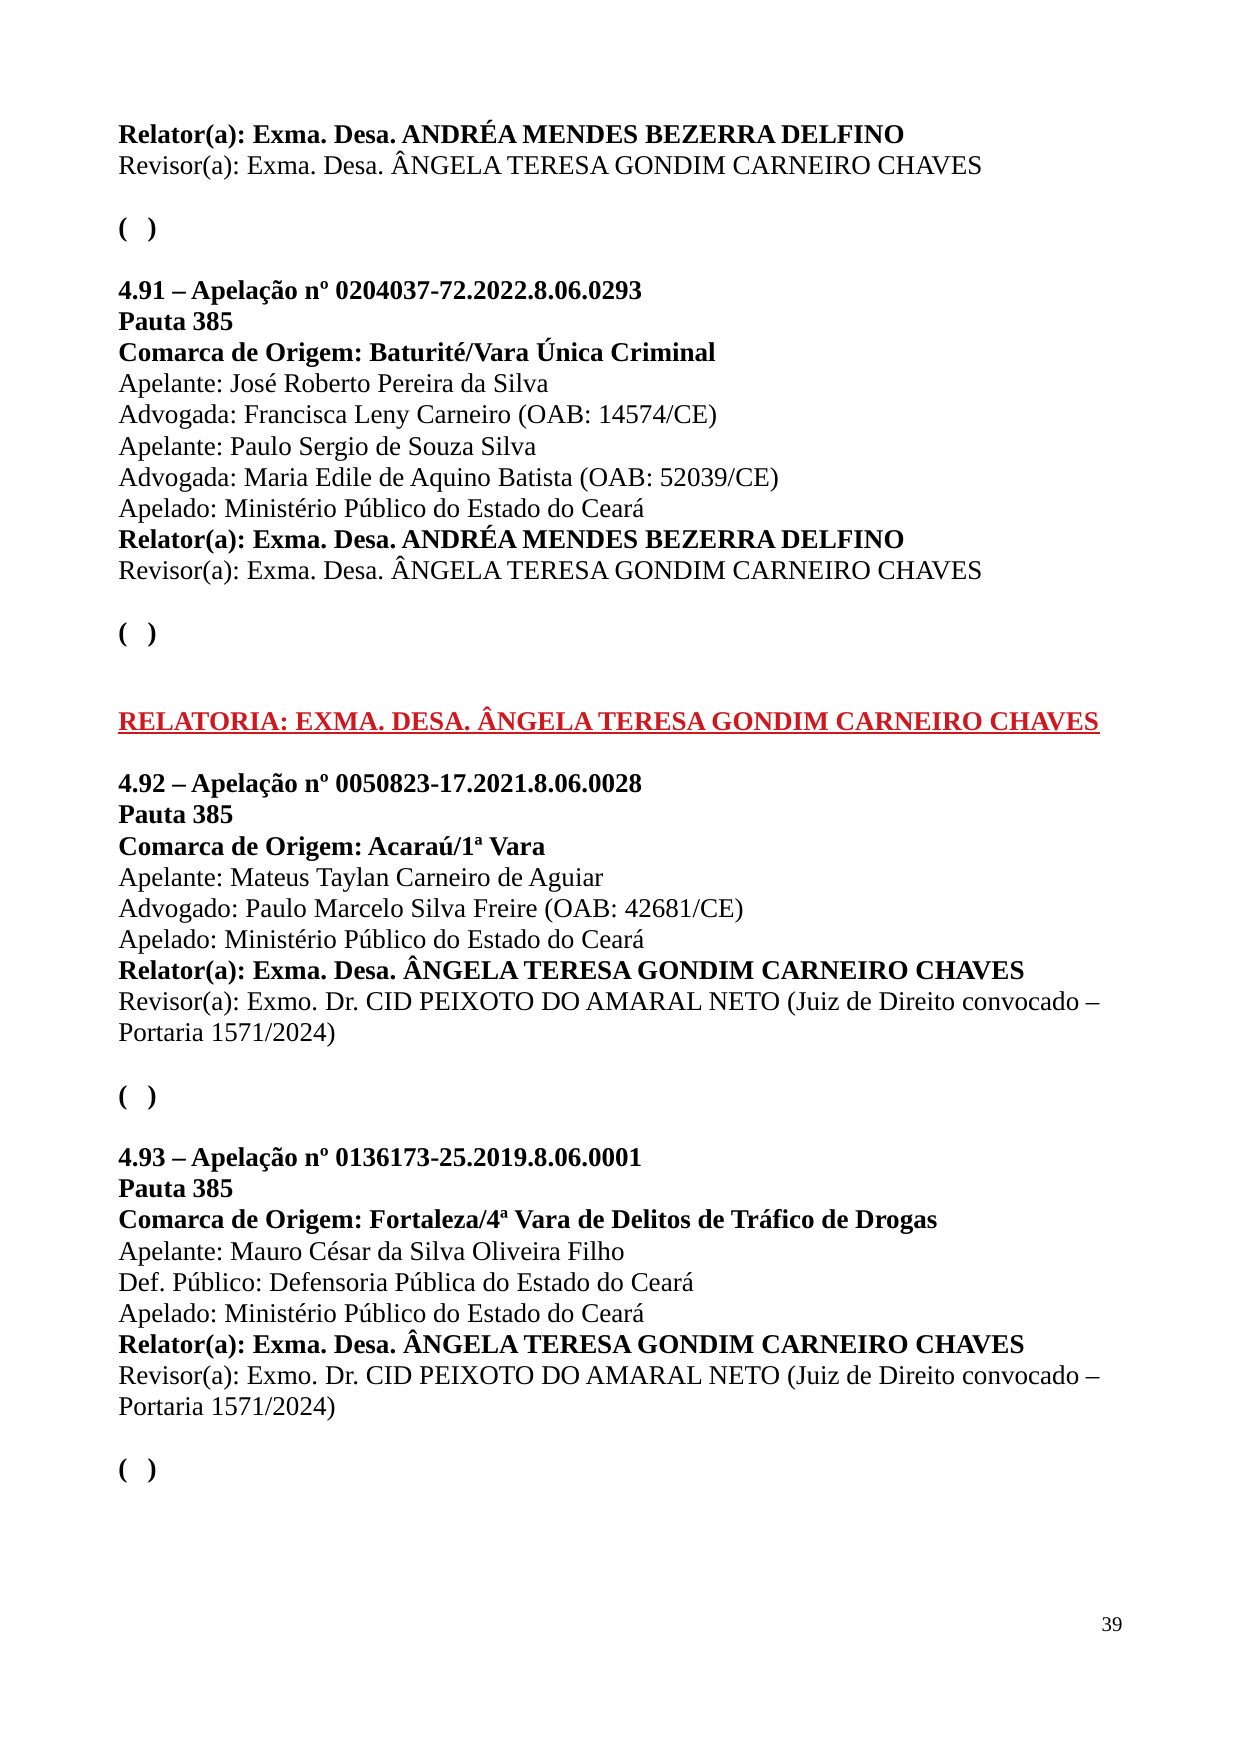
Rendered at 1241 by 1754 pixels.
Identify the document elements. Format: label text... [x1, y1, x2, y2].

text 4.93 – Apelação nº 0136173-25.2019.8.06.0001 [118, 1141, 1122, 1172]
text Relator(a): Exma. Desa. ÂNGELA TERESA GONDIM CARNEIRO CHAVES [118, 1328, 1122, 1359]
text Revisor(a): Exma. Desa. ÂNGELA TERESA GONDIM CARNEIRO CHAVES [118, 149, 1122, 180]
text Apelado: Ministério Público do Estado do Ceará [118, 923, 1122, 954]
text Revisor(a): Exmo. Dr. CID PEIXOTO DO AMARAL NETO (Juiz de Direito convocado – Portaria 1571/2024) [118, 985, 1122, 1048]
text 4.92 – Apelação nº 0050823-17.2021.8.06.0028 [118, 767, 1122, 798]
text Apelado: Ministério Público do Estado do Ceará [118, 1297, 1122, 1328]
text Apelante: Mauro César da Silva Oliveira Filho [118, 1234, 1122, 1266]
text Relator(a): Exma. Desa. ÂNGELA TERESA GONDIM CARNEIRO CHAVES [118, 954, 1122, 985]
text Comarca de Origem: Baturité/Vara Única Criminal [118, 336, 1122, 367]
text Advogada: Maria Edile de Aquino Batista (OAB: 52039/CE) [118, 461, 1122, 492]
text ( ) [118, 1079, 1122, 1110]
text Apelado: Ministério Público do Estado do Ceará [118, 492, 1122, 523]
text 4.91 – Apelação nº 0204037-72.2022.8.06.0293 [118, 274, 1122, 305]
text Pauta 385 [118, 798, 1122, 830]
text Comarca de Origem: Fortaleza/4ª Vara de Delitos de Tráfico de Drogas [118, 1203, 1122, 1234]
text Revisor(a): Exmo. Dr. CID PEIXOTO DO AMARAL NETO (Juiz de Direito convocado – Portaria 1571/2024) [118, 1359, 1122, 1421]
text Apelante: Mateus Taylan Carneiro de Aguiar [118, 861, 1122, 892]
text Pauta 385 [118, 305, 1122, 336]
text RELATORIA: EXMA. DESA. ÂNGELA TERESA GONDIM CARNEIRO CHAVES [118, 705, 1122, 736]
text Comarca de Origem: Acaraú/1ª Vara [118, 830, 1122, 861]
text Advogada: Francisca Leny Carneiro (OAB: 14574/CE) [118, 398, 1122, 429]
text ( ) [118, 212, 1122, 243]
text Def. Público: Defensoria Pública do Estado do Ceará [118, 1266, 1122, 1297]
text Relator(a): Exma. Desa. ANDRÉA MENDES BEZERRA DELFINO [118, 523, 1122, 554]
text Revisor(a): Exma. Desa. ÂNGELA TERESA GONDIM CARNEIRO CHAVES [118, 554, 1122, 585]
text Pauta 385 [118, 1172, 1122, 1203]
text Apelante: Paulo Sergio de Souza Silva [118, 429, 1122, 461]
text Advogado: Paulo Marcelo Silva Freire (OAB: 42681/CE) [118, 892, 1122, 923]
text Apelante: José Roberto Pereira da Silva [118, 367, 1122, 398]
text Relator(a): Exma. Desa. ANDRÉA MENDES BEZERRA DELFINO [118, 118, 1122, 149]
text ( ) [118, 1453, 1122, 1484]
text ( ) [118, 616, 1122, 648]
